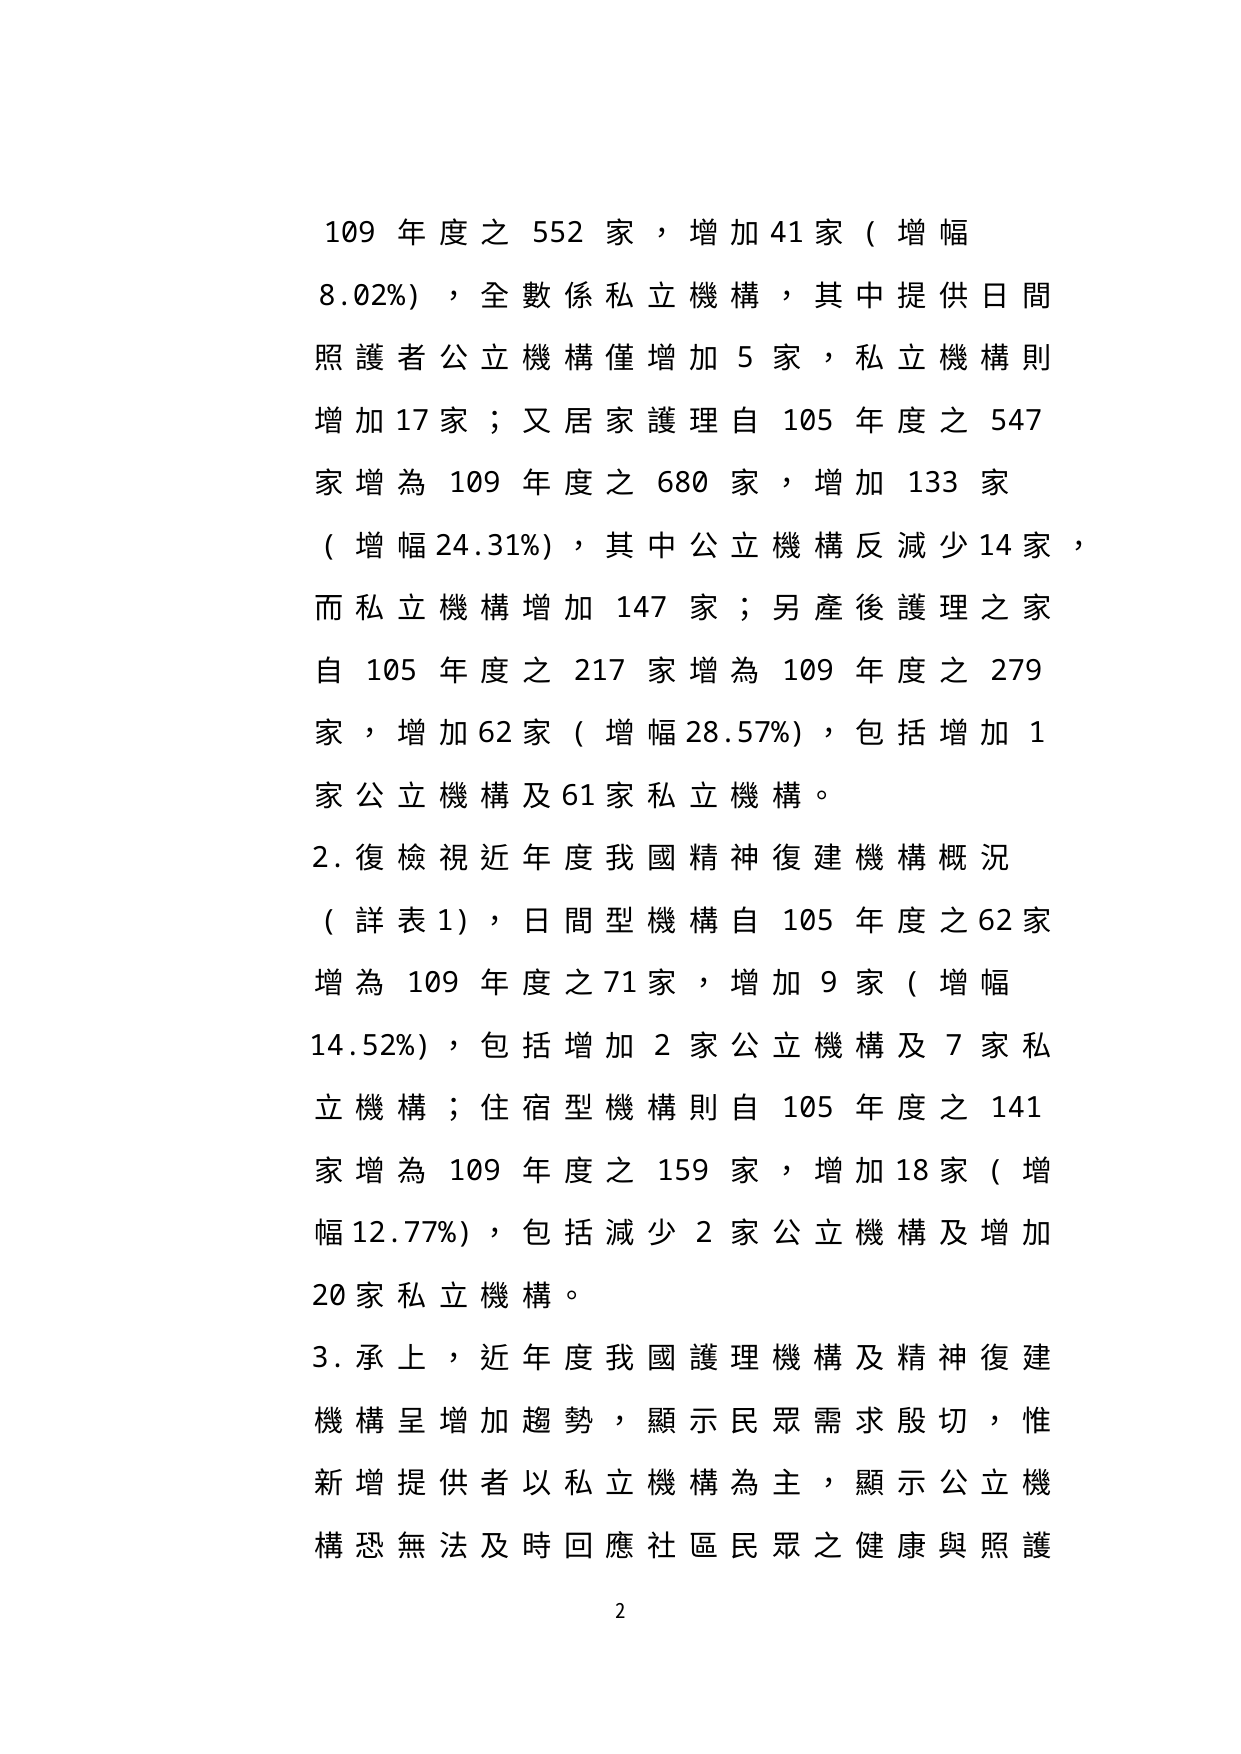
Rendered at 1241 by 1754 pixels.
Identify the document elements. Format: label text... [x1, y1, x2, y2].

text 1.揆近年度我國護理機構概況(詳表1)，一般護理之家自105年度之511家增為109年度之552家，增加41家(增幅8.02%)，全數係私立機構，其中提供日間照護者公立機構僅增加5家，私立機構則增加17家；又居家護理自105年度之547家增為109年度之680家，增加133家(增幅24.31%)，其中公立機構反減少14家，而私立機構增加147家；另產後護理之家自105年度之217家增為109年度之279家，增加62家(增幅28.57%)，包括增加1家公立機構及61家私立機構。 [271, 189, 1058, 814]
text 3.承上，近年度我國護理機構及精神復建機構呈增加趨勢，顯示民眾需求殷切，惟新增提供者以私立機構為主，顯示公立機構恐無法及時回應社區民眾之健康與照護 [271, 1314, 1058, 1564]
text 2.復檢視近年度我國精神復建機構概況(詳表1)，日間型機構自105年度之62家增為109年度之71家，增加9家(增幅14.52%)，包括增加2家公立機構及7家私立機構；住宿型機構則自105年度之141家增為109年度之159家，增加18家(增幅12.77%)，包括減少2家公立機構及增加20家私立機構。 [271, 814, 1058, 1314]
